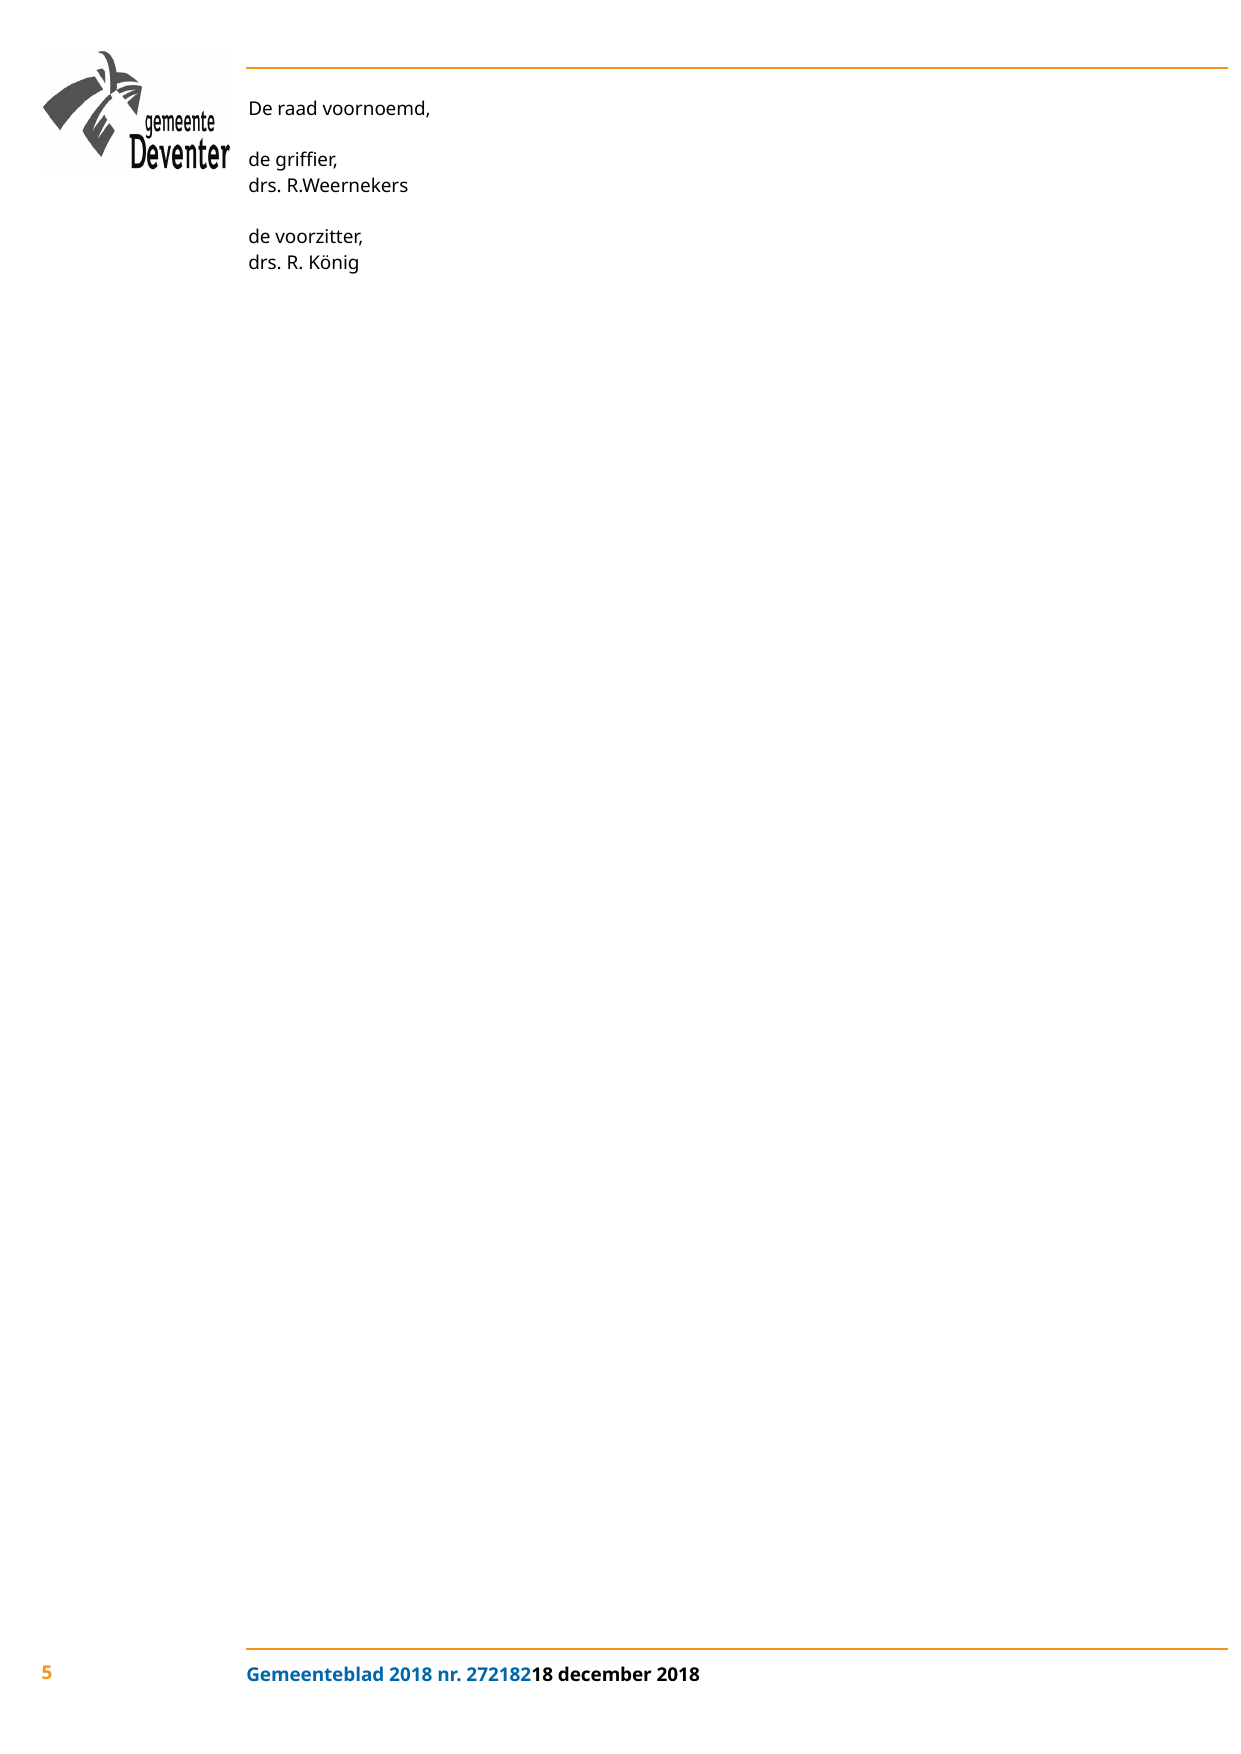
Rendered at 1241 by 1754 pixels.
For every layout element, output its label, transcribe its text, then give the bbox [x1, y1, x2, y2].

text drs. R. König [248, 249, 1152, 275]
text De raad voornoemd, [248, 95, 1152, 121]
text de voorzitter, [248, 223, 1152, 249]
picture [41, 47, 231, 172]
text de griffier, [248, 146, 1152, 172]
text drs. R.Weernekers [248, 172, 1152, 198]
